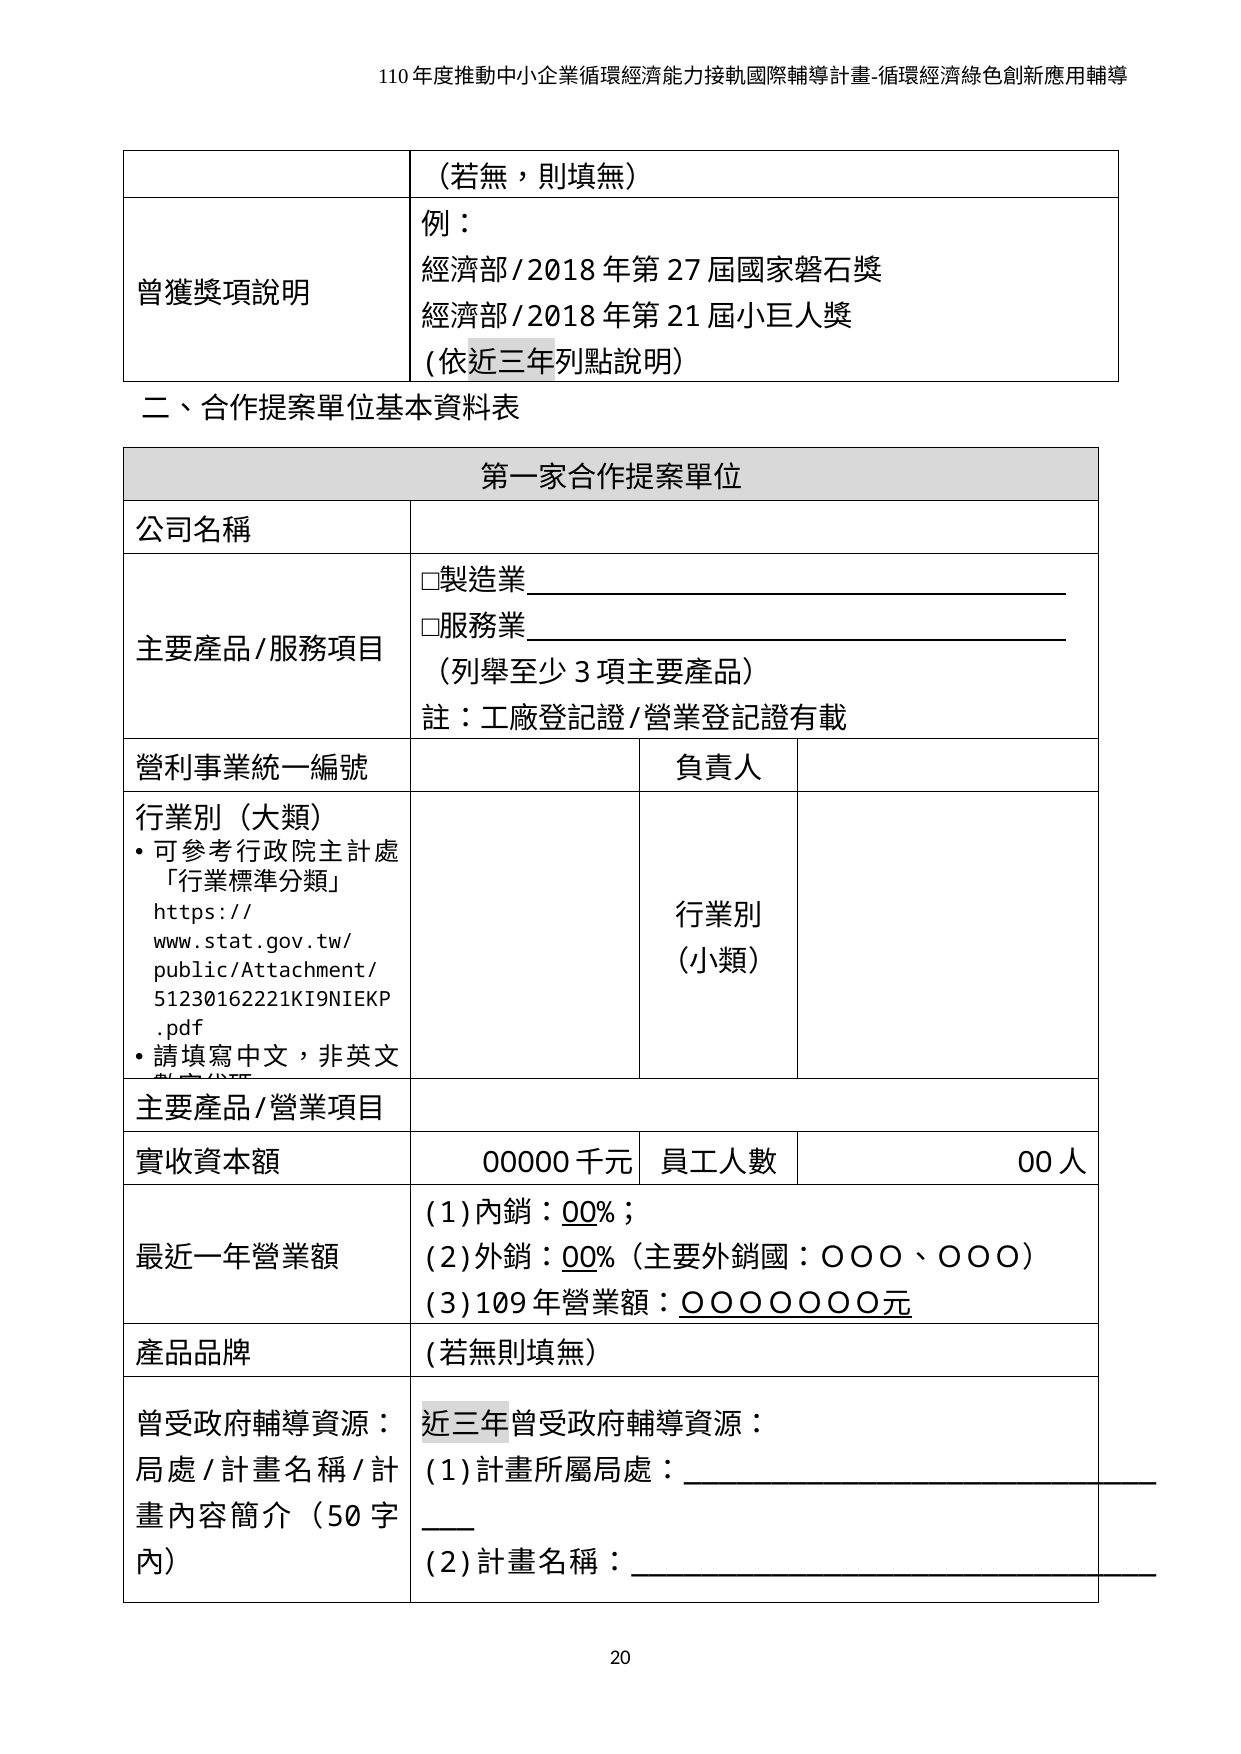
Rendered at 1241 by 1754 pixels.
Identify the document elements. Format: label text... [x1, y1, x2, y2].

table_cell [411, 1079, 1098, 1131]
subtitle 二、合作提案單位基本資料表 [142, 382, 1128, 428]
table_header 第一家合作提案單位 [124, 448, 1098, 500]
table_cell 產品品牌 [124, 1324, 410, 1376]
table_cell 例： 經濟部/2018年第27屆國家磐石獎 經濟部/2018年第21屆小巨人獎 (依近三年列點說明） [411, 198, 1118, 381]
table_cell OO人 [798, 1132, 1098, 1184]
table_cell (若無則填無） [411, 1324, 1098, 1376]
table_cell 公司名稱 [124, 501, 410, 553]
table_cell 近三年曾受政府輔導資源： (1)計畫所屬局處：______________________________ (2)計畫名稱：__________________________________ (3)計畫內容簡介（50字內）：____________________ [411, 1377, 1098, 1602]
table_cell 營利事業統一編號 [124, 739, 410, 791]
table_cell 行業別（大類） 可參考行政院主計處「行業標準分類」 https://www.stat.gov.tw/public/Attachment/51230162221KI9NIEKP.pdf 請填寫中文，非英文數字代碼 [124, 792, 410, 1078]
table_cell 曾獲獎項說明 [124, 198, 409, 381]
table_cell （若無，則填無） [411, 151, 1118, 197]
table_cell 負責人 [640, 739, 797, 791]
table_cell [411, 792, 639, 1078]
table_cell OOOOO千元 [411, 1132, 639, 1184]
table_cell [411, 739, 639, 791]
table_cell 曾受政府輔導資源：局處/計畫名稱/計畫內容簡介（50字內） [124, 1377, 410, 1602]
table_cell [124, 151, 409, 197]
table_cell □製造業 □服務業 （列舉至少3項主要產品） 註：工廠登記證/營業登記證有載 [411, 554, 1098, 737]
table_cell 主要產品/服務項目 [124, 554, 410, 737]
table_cell 員工人數 [640, 1132, 797, 1184]
table_cell (1)內銷：OO%； (2)外銷：OO%（主要外銷國：ＯＯＯ、ＯＯＯ） (3)109年營業額：ＯＯＯＯＯＯＯ元 [411, 1185, 1098, 1323]
table_cell 最近一年營業額 [124, 1185, 410, 1323]
table_cell [798, 792, 1098, 1078]
table_cell 主要產品/營業項目 [124, 1079, 410, 1131]
table_cell [798, 739, 1098, 791]
table_cell 實收資本額 [124, 1132, 410, 1184]
table_cell [411, 501, 1098, 553]
table_cell 行業別 （小類） [640, 792, 797, 1078]
